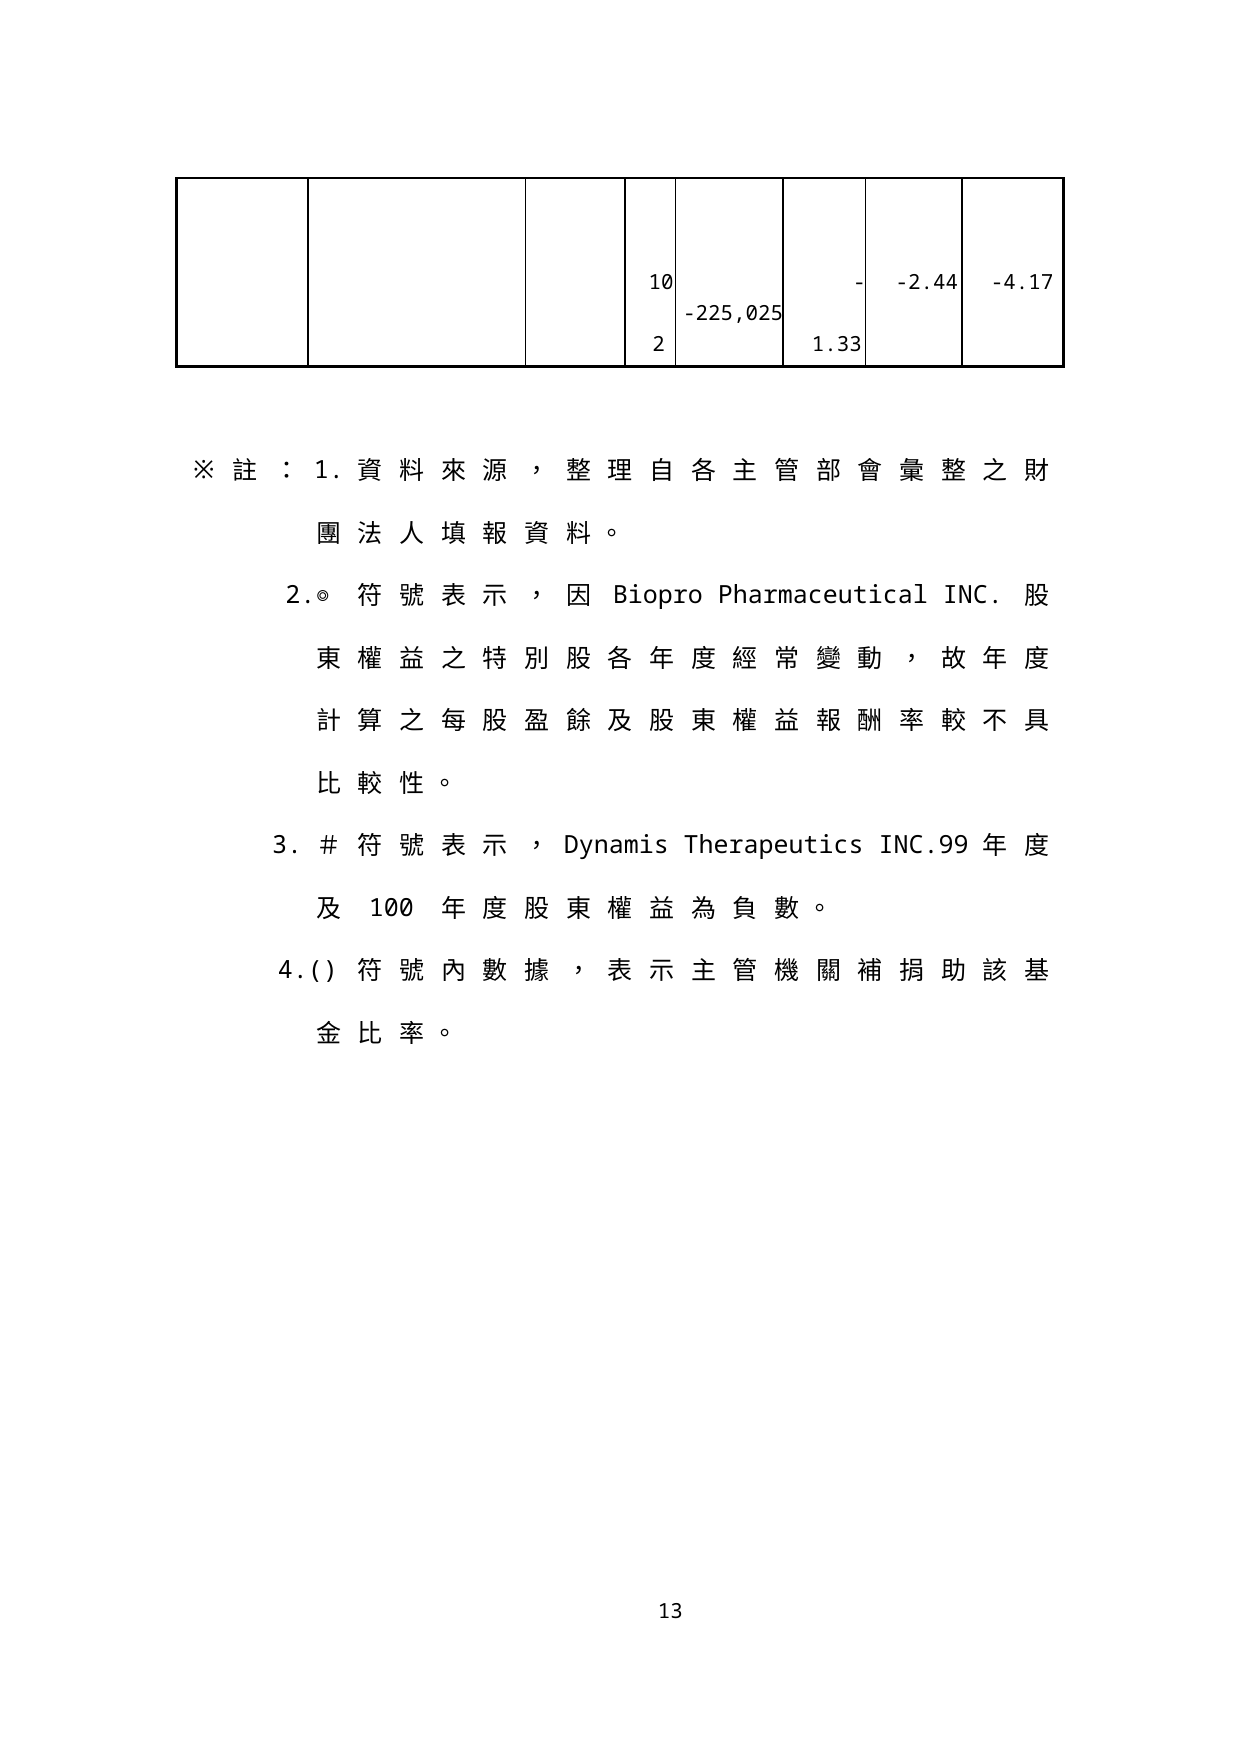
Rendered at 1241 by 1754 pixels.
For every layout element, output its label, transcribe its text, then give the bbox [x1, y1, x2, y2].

table_cell [526, 179, 624, 365]
text ※註：1.資料來源，整理自各主管部會彙整之財團法人填報資料。 [183, 427, 1058, 552]
table_cell -4.17 [963, 179, 1062, 365]
text 3.＃符號表示，Dynamis Therapeutics INC.99年度及100年度股東權益為負數。 [256, 802, 1058, 927]
text 4.()符號內數據，表示主管機關補捐助該基金比率。 [256, 927, 1058, 1052]
text 2.◎符號表示，因Biopro Pharmaceutical INC.股東權益之特別股各年度經常變動，故年度計算之每股盈餘及股東權益報酬率較不具比較性。 [256, 552, 1058, 802]
table_cell [178, 179, 307, 365]
table_cell -1.33 [784, 179, 865, 365]
table_cell -225,025 [676, 179, 782, 365]
table_cell 102 [626, 179, 675, 365]
table_cell [309, 179, 525, 365]
table_cell -2.44 [866, 179, 961, 365]
